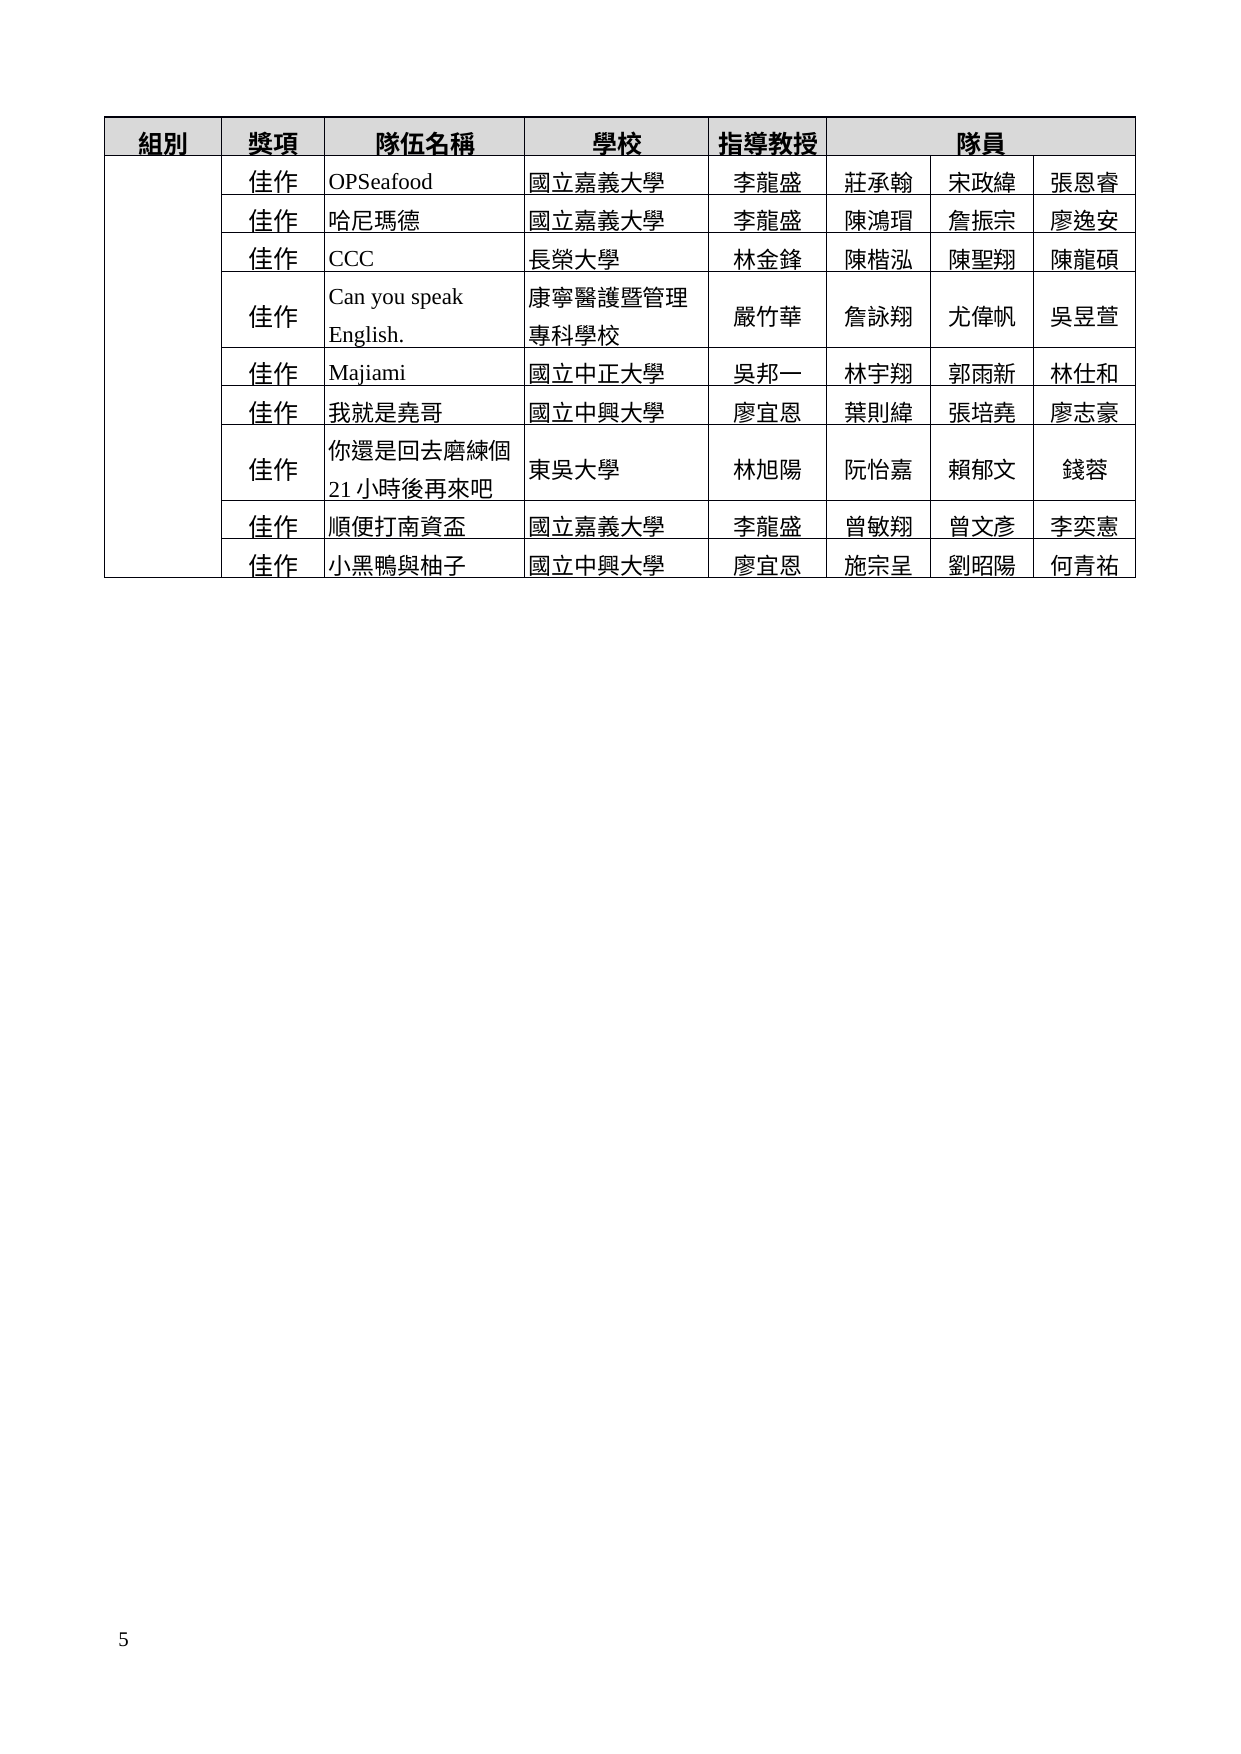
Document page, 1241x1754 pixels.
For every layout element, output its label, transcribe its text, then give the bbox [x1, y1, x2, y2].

table_cell [105, 156, 221, 577]
table_cell 國立嘉義大學 [525, 501, 708, 538]
table_cell 尤偉帆 [931, 272, 1033, 347]
table_cell 佳作 [222, 501, 324, 538]
table_cell 小黑鴨與柚子 [325, 539, 524, 577]
table_cell 李龍盛 [709, 156, 826, 193]
table_cell CCC [325, 233, 524, 271]
table_cell 長榮大學 [525, 233, 708, 271]
table_cell 我就是堯哥 [325, 386, 524, 424]
table_header 隊伍名稱 [325, 118, 524, 155]
table_cell 國立嘉義大學 [525, 195, 708, 232]
table_cell 嚴竹華 [709, 272, 826, 347]
table_cell 李龍盛 [709, 195, 826, 232]
table_cell 宋政緯 [931, 156, 1033, 193]
table_cell 陳楷泓 [827, 233, 930, 271]
table_cell 佳作 [222, 425, 324, 500]
table_cell 佳作 [222, 348, 324, 385]
table_cell 吳昱萱 [1034, 272, 1135, 347]
table_cell 阮怡嘉 [827, 425, 930, 500]
table_cell 廖逸安 [1034, 195, 1135, 232]
table_cell 施宗呈 [827, 539, 930, 577]
table_cell 國立中興大學 [525, 386, 708, 424]
table_header 學校 [525, 118, 708, 155]
table_cell 哈尼瑪德 [325, 195, 524, 232]
table_cell 陳聖翔 [931, 233, 1033, 271]
table_cell 佳作 [222, 272, 324, 347]
table_cell 順便打南資盃 [325, 501, 524, 538]
table_cell 國立中正大學 [525, 348, 708, 385]
table_cell 張培堯 [931, 386, 1033, 424]
table_cell 廖宜恩 [709, 386, 826, 424]
table_cell 林旭陽 [709, 425, 826, 500]
table_cell 佳作 [222, 386, 324, 424]
table_cell 林宇翔 [827, 348, 930, 385]
table_cell 李龍盛 [709, 501, 826, 538]
table_cell OPSeafood [325, 156, 524, 193]
table_cell 佳作 [222, 195, 324, 232]
table_cell 佳作 [222, 539, 324, 577]
table_cell 國立嘉義大學 [525, 156, 708, 193]
table_cell 國立中興大學 [525, 539, 708, 577]
table_cell 劉昭陽 [931, 539, 1033, 577]
table_cell 莊承翰 [827, 156, 930, 193]
table_cell 陳鴻瑁 [827, 195, 930, 232]
table_cell 東吳大學 [525, 425, 708, 500]
table_cell 詹詠翔 [827, 272, 930, 347]
table_cell 張恩睿 [1034, 156, 1135, 193]
table_cell 曾文彥 [931, 501, 1033, 538]
table_cell 何青祐 [1034, 539, 1135, 577]
table_cell 廖宜恩 [709, 539, 826, 577]
table_cell 郭雨新 [931, 348, 1033, 385]
table_cell Can you speak English. [325, 272, 524, 347]
table_cell 陳龍碩 [1034, 233, 1135, 271]
table_cell 曾敏翔 [827, 501, 930, 538]
table_cell 林金鋒 [709, 233, 826, 271]
table_cell 你還是回去磨練個21小時後再來吧 [325, 425, 524, 500]
table_cell 廖志豪 [1034, 386, 1135, 424]
table_header 隊員 [827, 118, 1135, 155]
table_header 組別 [105, 118, 221, 155]
table_cell 康寧醫護暨管理專科學校 [525, 272, 708, 347]
table_header 獎項 [222, 118, 324, 155]
table_cell 錢蓉 [1034, 425, 1135, 500]
table_cell 佳作 [222, 233, 324, 271]
table_cell 吳邦一 [709, 348, 826, 385]
table_header 指導教授 [709, 118, 826, 155]
table_cell 葉則緯 [827, 386, 930, 424]
table_cell 林仕和 [1034, 348, 1135, 385]
table_cell 李奕憲 [1034, 501, 1135, 538]
table_cell 佳作 [222, 156, 324, 193]
table_cell Majiami [325, 348, 524, 385]
table_cell 詹振宗 [931, 195, 1033, 232]
table_cell 賴郁文 [931, 425, 1033, 500]
